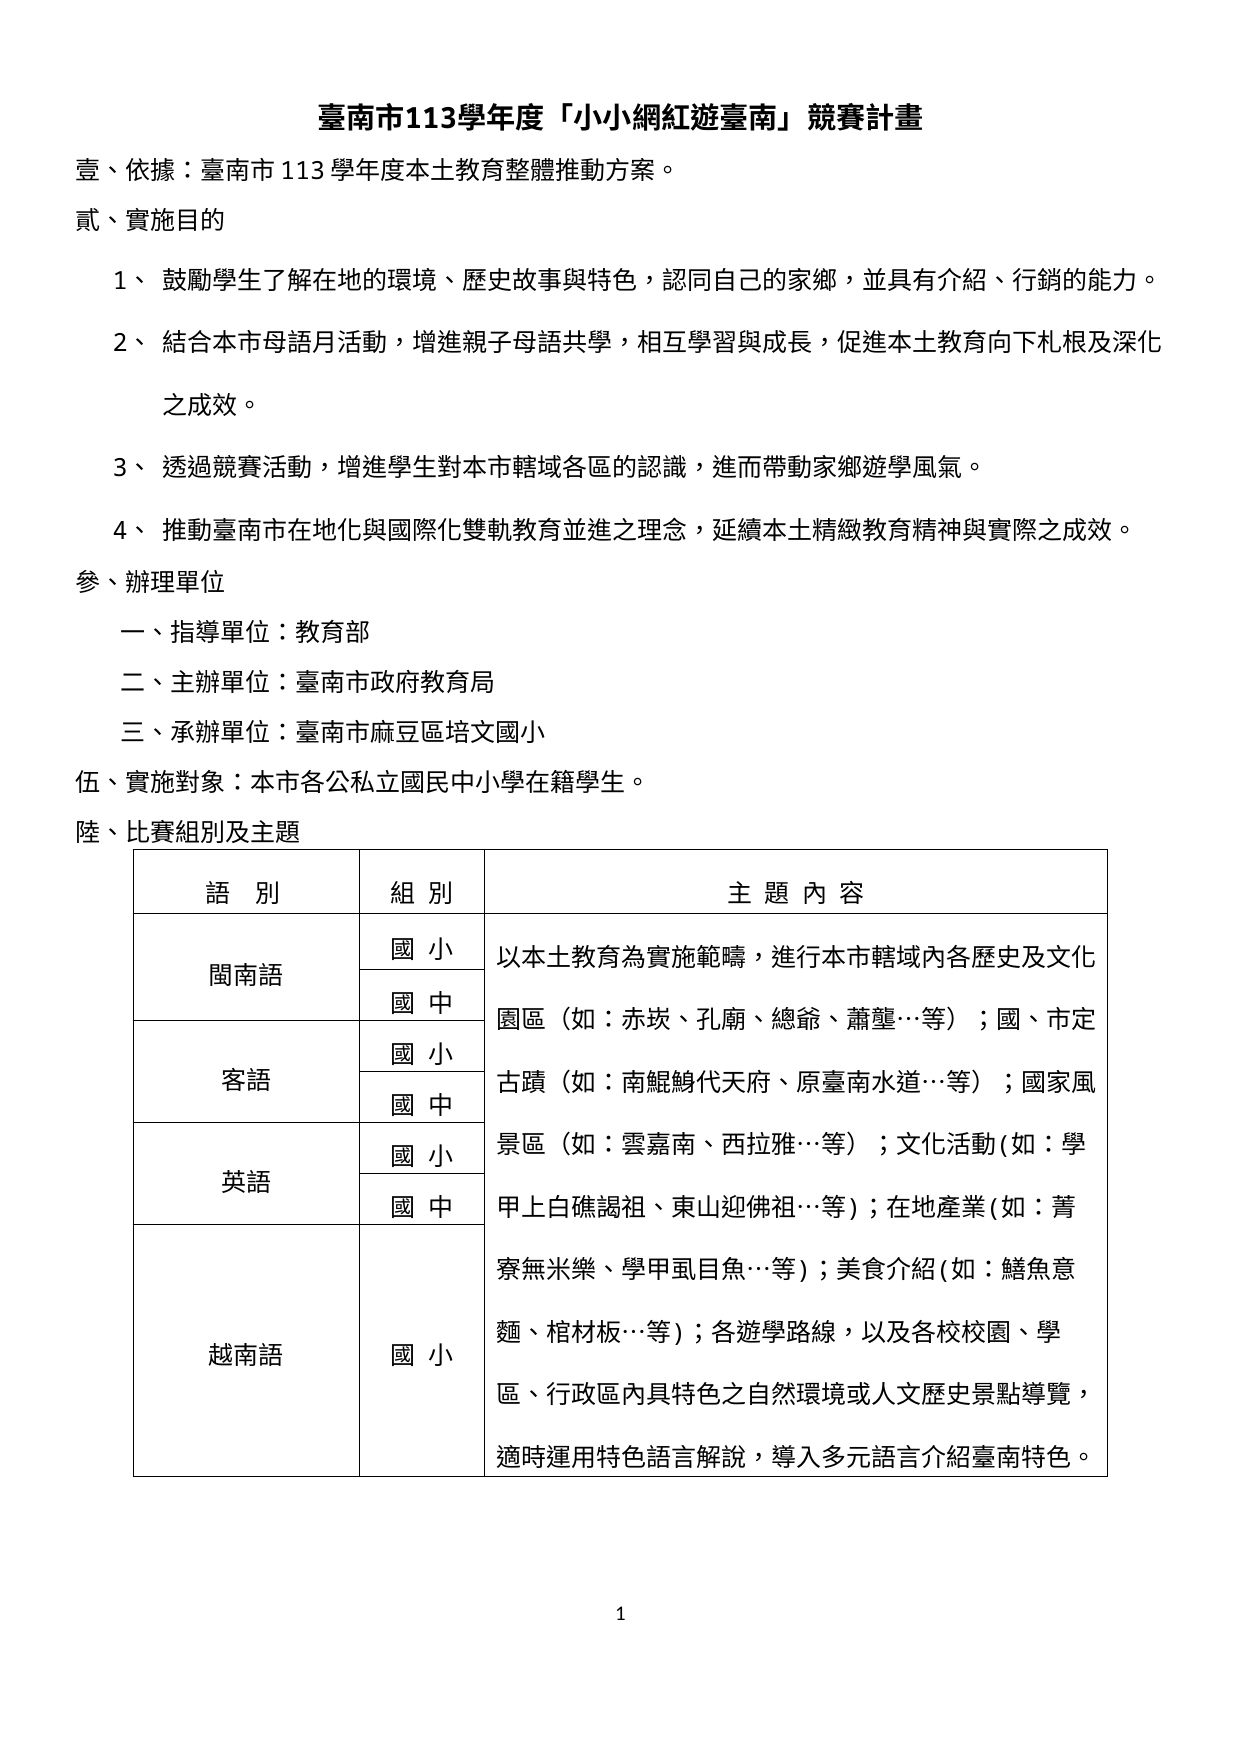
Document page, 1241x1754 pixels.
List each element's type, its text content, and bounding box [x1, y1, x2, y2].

text 貳、實施目的 [75, 187, 1165, 237]
table_cell 國 中 [360, 1072, 484, 1122]
text 壹、依據：臺南市113學年度本土教育整體推動方案。 [75, 137, 1165, 187]
table_cell 國 小 [360, 1123, 484, 1173]
table_cell 國 小 [360, 914, 484, 969]
text 伍、實施對象：本市各公私立國民中小學在籍學生。 [75, 749, 1165, 799]
list 透過競賽活動，增進學生對本市轄域各區的認識，進而帶動家鄉遊學風氣。 [112, 424, 1165, 487]
table_cell 國 小 [360, 1225, 484, 1476]
text 三、承辦單位：臺南市麻豆區培文國小 [75, 699, 1165, 749]
text 一、指導單位：教育部 [75, 599, 1165, 649]
table_cell 越南語 [134, 1225, 359, 1476]
table_cell 以本土教育為實施範疇，進行本市轄域內各歷史及文化園區（如：赤崁、孔廟、總爺、蕭壟…等）；國、市定古蹟（如：南鯤鯓代天府、原臺南水道…等）；國家風景區（如：雲嘉南、西拉雅…等）；文化活動(如：學甲上白礁謁祖、東山迎佛祖…等)；在地產業(如：菁寮無米樂、學甲虱目魚…等)；美食介紹(如：鱔魚意麵、棺材板…等)；各遊學路線，以及各校校園、學區、行政區內具特色之自然環境或人文歷史景點導覽，適時運用特色語言解說，導入多元語言介紹臺南特色。 [485, 914, 1107, 1476]
text 參、辦理單位 [75, 549, 1165, 599]
table_cell 國 小 [360, 1021, 484, 1071]
table_cell 客語 [134, 1021, 359, 1122]
list 推動臺南市在地化與國際化雙軌教育並進之理念，延續本土精緻教育精神與實際之成效。 [112, 487, 1165, 549]
list 鼓勵學生了解在地的環境、歷史故事與特色，認同自己的家鄉，並具有介紹、行銷的能力。 [112, 237, 1165, 299]
table_header 組 別 [360, 850, 484, 913]
table_header 語 別 [134, 850, 359, 913]
table_cell 國 中 [360, 1174, 484, 1224]
text 二、主辦單位：臺南市政府教育局 [75, 649, 1165, 699]
text 臺南市113學年度「小小網紅遊臺南」競賽計畫 [75, 94, 1165, 137]
table_header 主 題 內 容 [485, 850, 1107, 913]
table_cell 英語 [134, 1123, 359, 1224]
list 結合本市母語月活動，增進親子母語共學，相互學習與成長，促進本土教育向下札根及深化之成效。 [112, 299, 1165, 424]
text 陸、比賽組別及主題 [75, 799, 1165, 849]
table_cell 國 中 [360, 970, 484, 1020]
table_cell 閩南語 [134, 914, 359, 1020]
